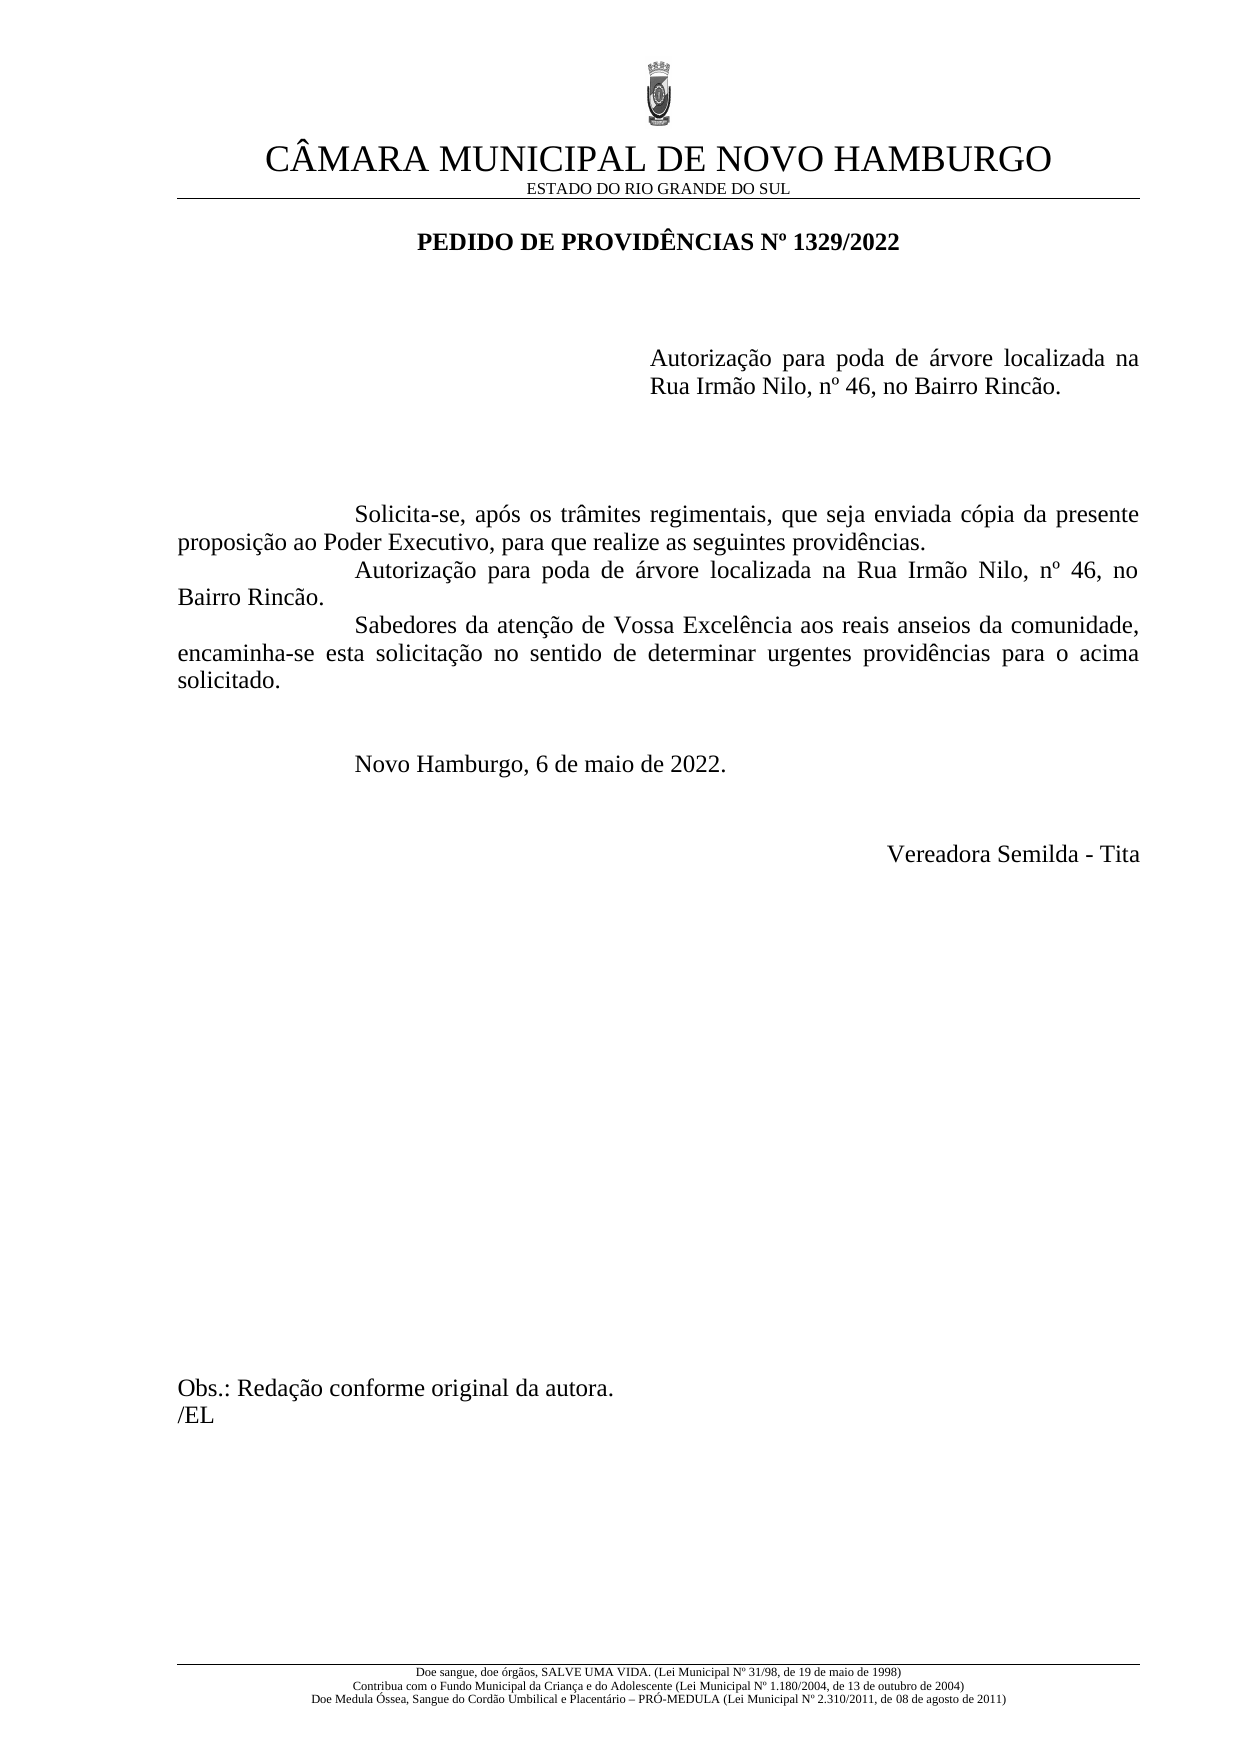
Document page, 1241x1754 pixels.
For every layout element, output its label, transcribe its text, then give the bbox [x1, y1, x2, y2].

text Autorização para poda de árvore localizada na Rua Irmão Nilo, nº 46, no Bairro Rincão. [649, 344, 1140, 400]
text Obs.: Redação conforme original da autora. [177, 1374, 1140, 1402]
text Novo Hamburgo, 6 de maio de 2022. [177, 750, 1140, 777]
text PEDIDO DE PROVIDÊNCIAS Nº 1329/2022 [177, 228, 1140, 256]
text Solicita-se, após os trâmites regimentais, que seja enviada cópia da presente proposição ao Poder Executivo, para que realize as seguintes providências. [177, 500, 1140, 556]
text Vereadora Semilda - Tita [177, 840, 1140, 868]
text Autorização para poda de árvore localizada na Rua Irmão Nilo, nº 46, no Bairro Rincão. [177, 556, 1140, 611]
text /EL [177, 1402, 1140, 1429]
text Sabedores da atenção de Vossa Excelência aos reais anseios da comunidade, encaminha-se esta solicitação no sentido de determinar urgentes providências para o acima solicitado. [177, 611, 1140, 694]
